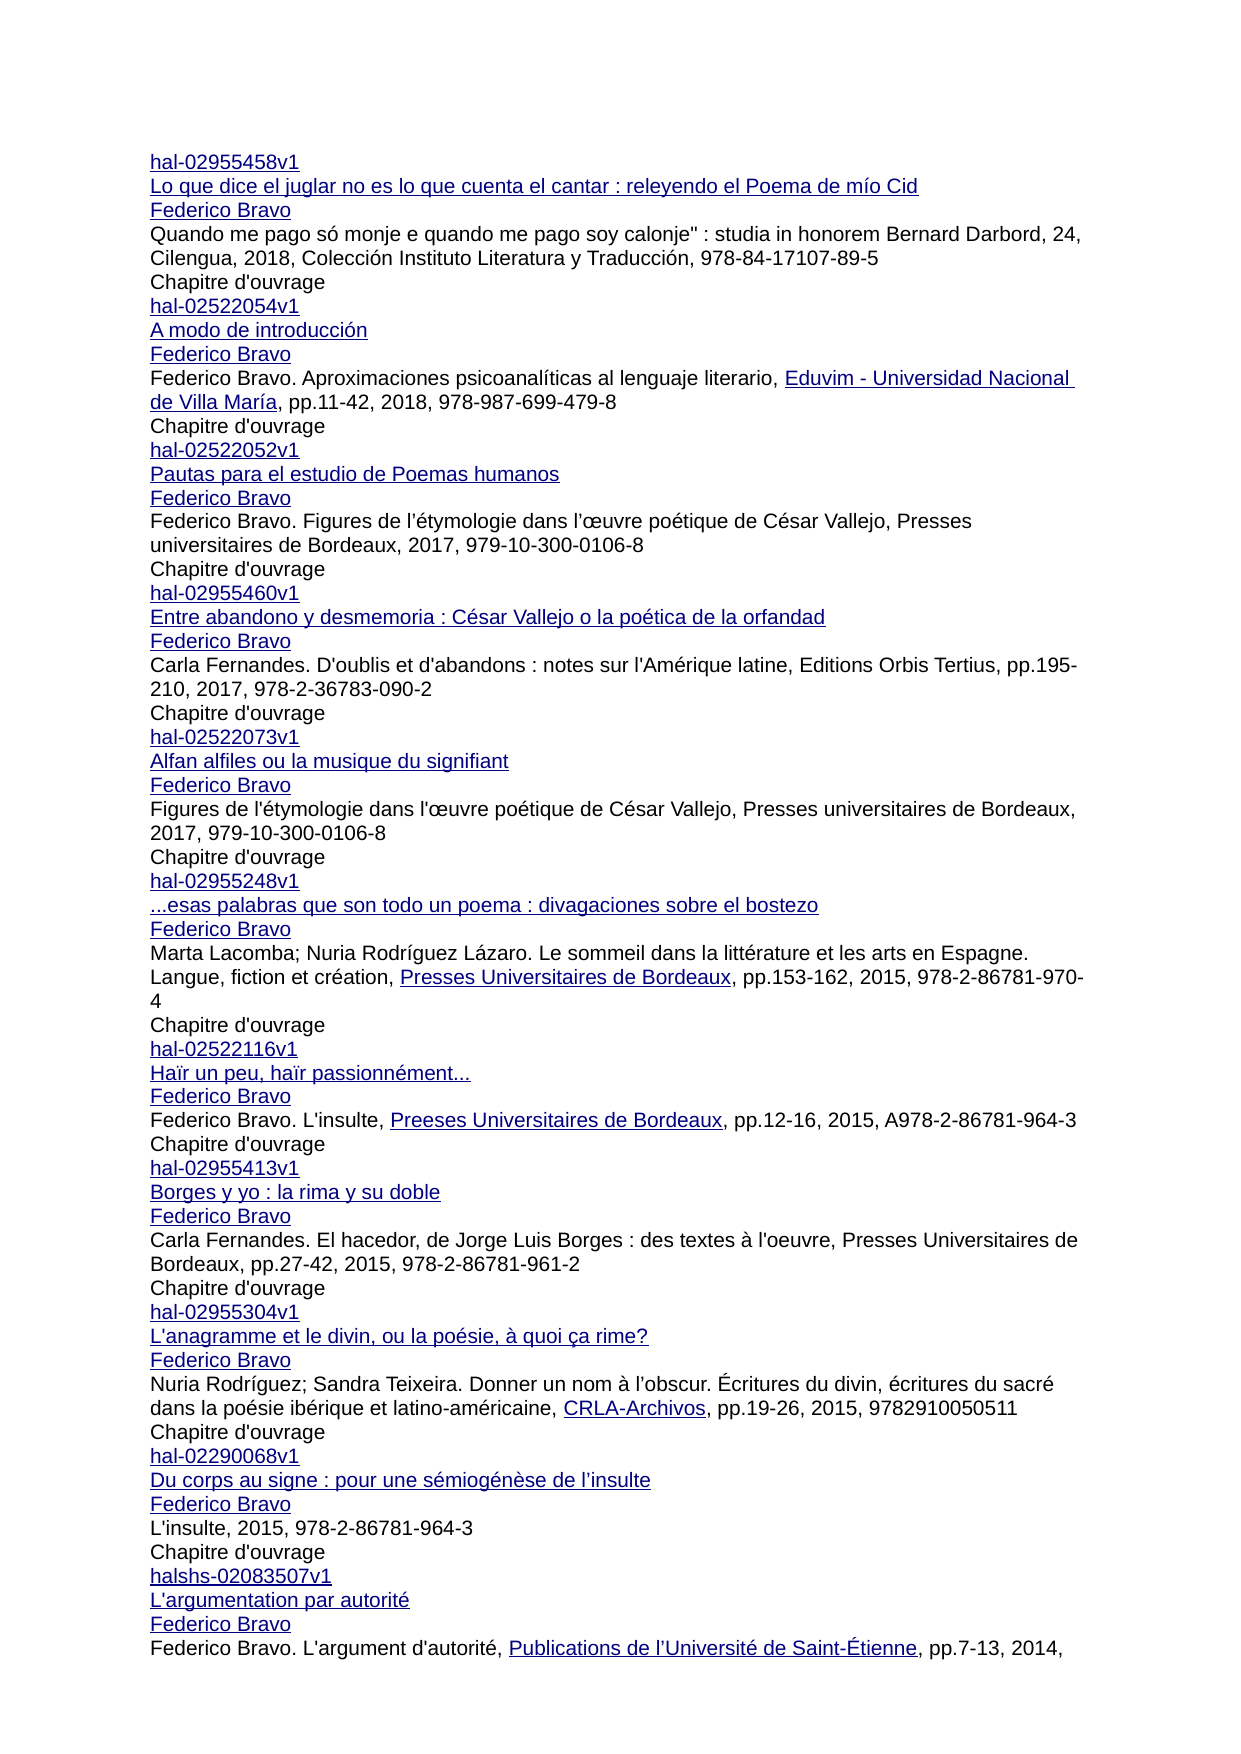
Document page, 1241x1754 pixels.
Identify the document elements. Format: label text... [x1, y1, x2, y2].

table_cell Du corps au signe : pour une sémiogénèse de l’insulte Federico Bravo L'insulte, 2015, 978-2-86781-964-3 Chapitre d'ouvrage halshs-02083507v1 [150, 1468, 1090, 1587]
table_cell Borges y yo : la rima y su doble Federico Bravo Carla Fernandes. El hacedor, de Jorge Luis Borges : des textes à l'oeuvre, Presses Universitaires de Bordeaux, pp.27-42, 2015, 978-2-86781-961-2 Chapitre d'ouvrage hal-02955304v1 [150, 1180, 1090, 1324]
table_cell L'anagramme et le divin, ou la poésie, à quoi ça rime? Federico Bravo Nuria Rodríguez; Sandra Teixeira. Donner un nom à l’obscur. Écritures du divin, écritures du sacré dans la poésie ibérique et latino-américaine, CRLA-Archivos, pp.19-26, 2015, 9782910050511 Chapitre d'ouvrage hal-02290068v1 [150, 1324, 1090, 1468]
table_cell L'argumentation par autorité Federico Bravo Federico Bravo. L'argument d'autorité, Publications de l’Université de Saint-Étienne, pp.7-13, 2014, [150, 1588, 1090, 1659]
table_cell Pautas para el estudio de Poemas humanos Federico Bravo Federico Bravo. Figures de l’étymologie dans l’œuvre poétique de César Vallejo, Presses universitaires de Bordeaux, 2017, 979-10-300-0106-8 Chapitre d'ouvrage hal-02955460v1 [150, 461, 1090, 605]
table_cell Haïr un peu, haïr passionnément... Federico Bravo Federico Bravo. L'insulte, Preeses Universitaires de Bordeaux, pp.12-16, 2015, A978-2-86781-964-3 Chapitre d'ouvrage hal-02955413v1 [150, 1060, 1090, 1180]
table_cell Alfan alfiles ou la musique du signifiant Federico Bravo Figures de l'étymologie dans l'œuvre poétique de César Vallejo, Presses universitaires de Bordeaux, 2017, 979-10-300-0106-8 Chapitre d'ouvrage hal-02955248v1 [150, 749, 1090, 893]
table_cell hal-02955458v1 [150, 150, 1090, 174]
table_cell Entre abandono y desmemoria : César Vallejo o la poética de la orfandad Federico Bravo Carla Fernandes. D'oublis et d'abandons : notes sur l'Amérique latine, Editions Orbis Tertius, pp.195-210, 2017, 978-2-36783-090-2 Chapitre d'ouvrage hal-02522073v1 [150, 605, 1090, 749]
table_cell ...esas palabras que son todo un poema : divagaciones sobre el bostezo Federico Bravo Marta Lacomba; Nuria Rodríguez Lázaro. Le sommeil dans la littérature et les arts en Espagne. Langue, fiction et création, Presses Universitaires de Bordeaux, pp.153-162, 2015, 978-2-86781-970-4 Chapitre d'ouvrage hal-02522116v1 [150, 893, 1090, 1060]
table_cell Lo que dice el juglar no es lo que cuenta el cantar : releyendo el Poema de mío Cid Federico Bravo Quando me pago só monje e quando me pago soy calonje" : studia in honorem Bernard Darbord, 24, Cilengua, 2018, Colección Instituto Literatura y Traducción, 978-84-17107-89-5 Chapitre d'ouvrage hal-02522054v1 [150, 174, 1090, 318]
table_cell A modo de introducción Federico Bravo Federico Bravo. Aproximaciones psicoanalíticas al lenguaje literario, Eduvim - Universidad Nacional de Villa María, pp.11-42, 2018, 978-987-699-479-8 Chapitre d'ouvrage hal-02522052v1 [150, 318, 1090, 461]
